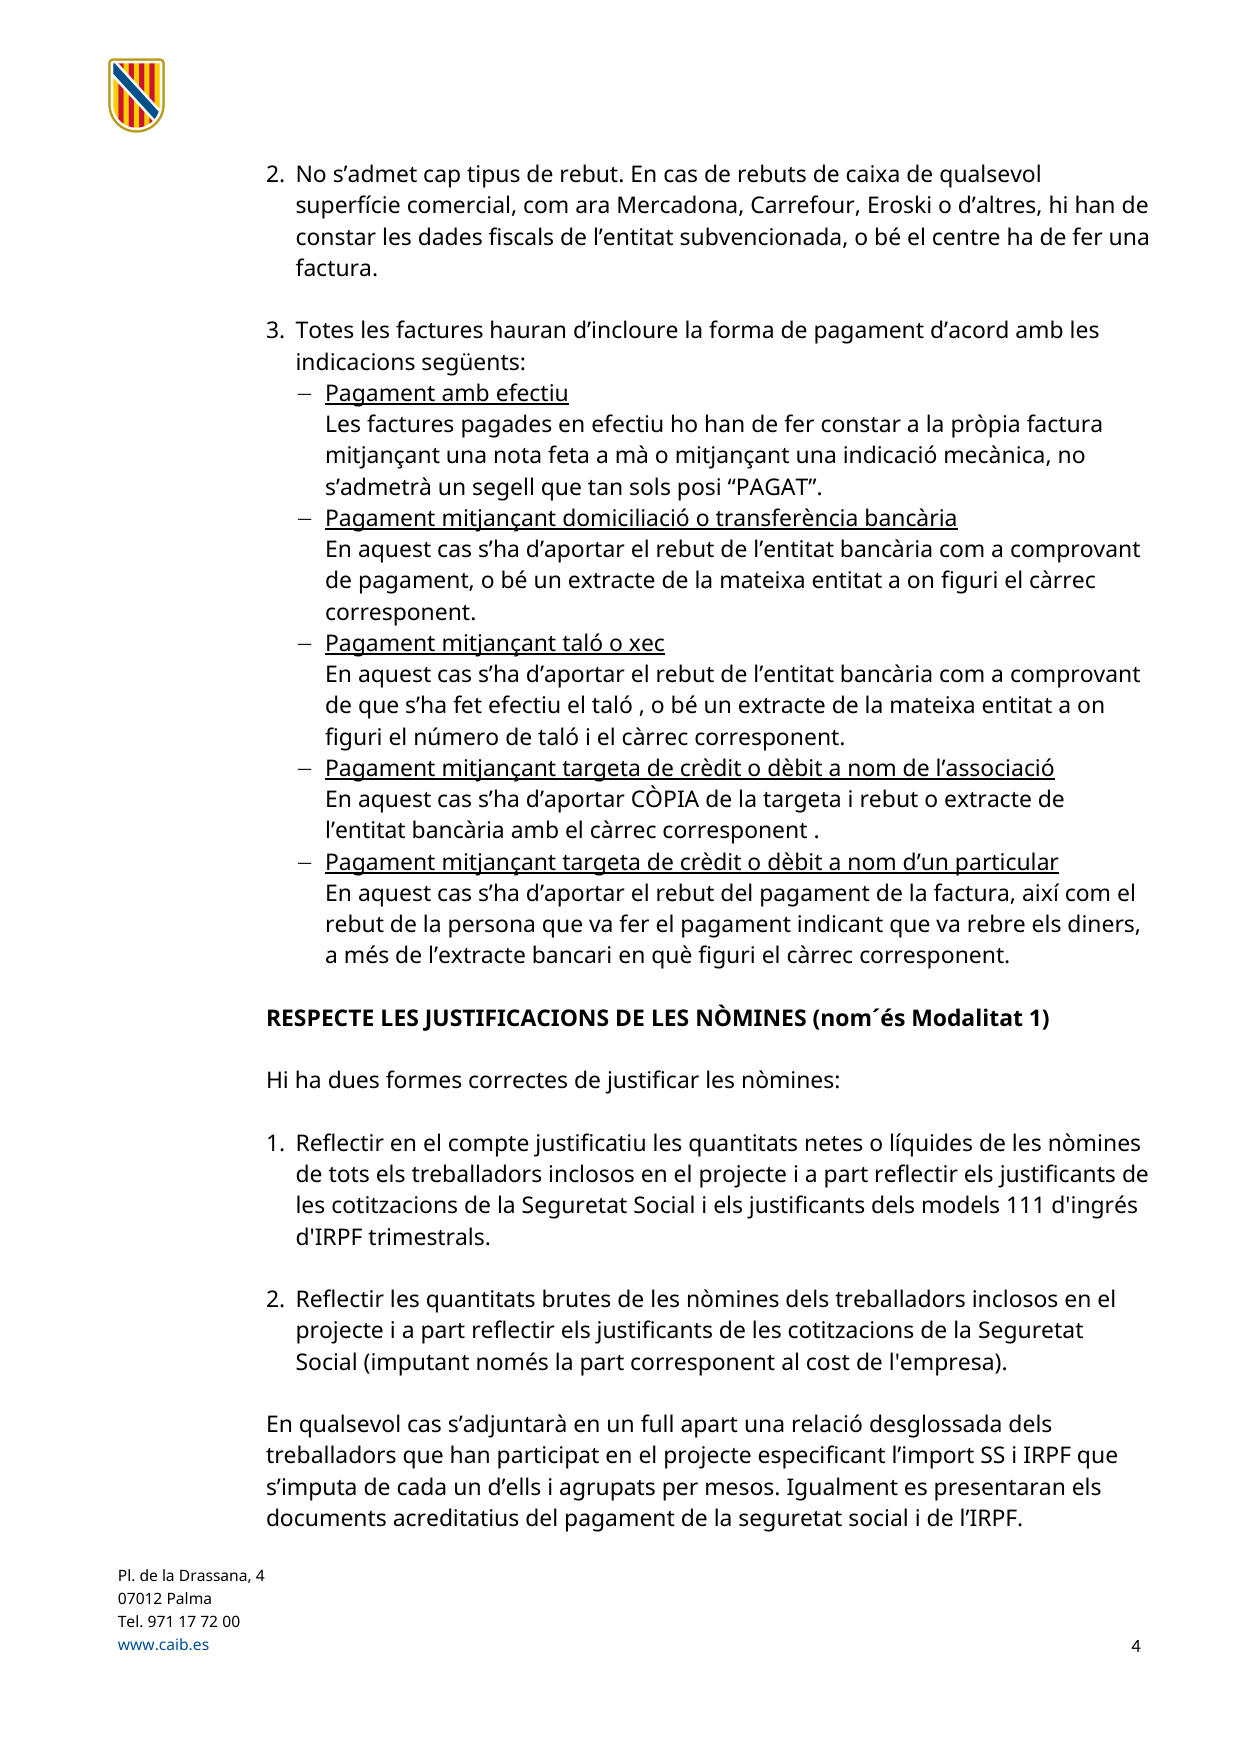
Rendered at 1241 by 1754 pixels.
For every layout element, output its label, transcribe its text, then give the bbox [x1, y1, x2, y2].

list No s’admet cap tipus de rebut. En cas de rebuts de caixa de qualsevol superfície comercial, com ara Mercadona, Carrefour, Eroski o d’altres, hi han de constar les dades fiscals de l’entitat subvencionada, o bé el centre ha de fer una factura. [266, 158, 1152, 283]
list En aquest cas s’ha d’aportar el rebut de l’entitat bancària com a comprovant de que s’ha fet efectiu el taló , o bé un extracte de la mateixa entitat a on figuri el número de taló i el càrrec corresponent. [295, 658, 1152, 752]
list Pagament mitjançant domiciliació o transferència bancària [295, 502, 1152, 533]
list Reflectir les quantitats brutes de les nòmines dels treballadors inclosos en el projecte i a part reflectir els justificants de les cotitzacions de la Seguretat Social (imputant només la part corresponent al cost de l'empresa). [266, 1283, 1152, 1377]
text RESPECTE LES JUSTIFICACIONS DE LES NÒMINES (nom´és Modalitat 1) [266, 1002, 1152, 1033]
picture [90, 30, 183, 161]
list En aquest cas s’ha d’aportar el rebut del pagament de la factura, així com el rebut de la persona que va fer el pagament indicant que va rebre els diners, a més de l’extracte bancari en què figuri el càrrec corresponent. [295, 877, 1152, 970]
list Totes les factures hauran d’incloure la forma de pagament d’acord amb les indicacions següents: [266, 314, 1152, 377]
list En aquest cas s’ha d’aportar CÒPIA de la targeta i rebut o extracte de l’entitat bancària amb el càrrec corresponent . [295, 783, 1152, 845]
list Les factures pagades en efectiu ho han de fer constar a la pròpia factura mitjançant una nota feta a mà o mitjançant una indicació mecànica, no s’admetrà un segell que tan sols posi “PAGAT”. [295, 408, 1152, 502]
list Pagament amb efectiu [295, 377, 1152, 408]
text Hi ha dues formes correctes de justificar les nòmines: [266, 1064, 1152, 1095]
text En qualsevol cas s’adjuntarà en un full apart una relació desglossada dels treballadors que han participat en el projecte especificant l’import SS i IRPF que s’imputa de cada un d’ells i agrupats per mesos. Igualment es presentaran els documents acreditatius del pagament de la seguretat social i de l’IRPF. [266, 1408, 1152, 1533]
list En aquest cas s’ha d’aportar el rebut de l’entitat bancària com a comprovant de pagament, o bé un extracte de la mateixa entitat a on figuri el càrrec corresponent. [295, 533, 1152, 627]
list Pagament mitjançant targeta de crèdit o dèbit a nom de l’associació [295, 752, 1152, 783]
list Pagament mitjançant targeta de crèdit o dèbit a nom d’un particular [295, 845, 1152, 877]
list Reflectir en el compte justificatiu les quantitats netes o líquides de les nòmines de tots els treballadors inclosos en el projecte i a part reflectir els justificants de les cotitzacions de la Seguretat Social i els justificants dels models 111 d'ingrés d'IRPF trimestrals. [266, 1127, 1152, 1252]
list Pagament mitjançant taló o xec [295, 627, 1152, 658]
